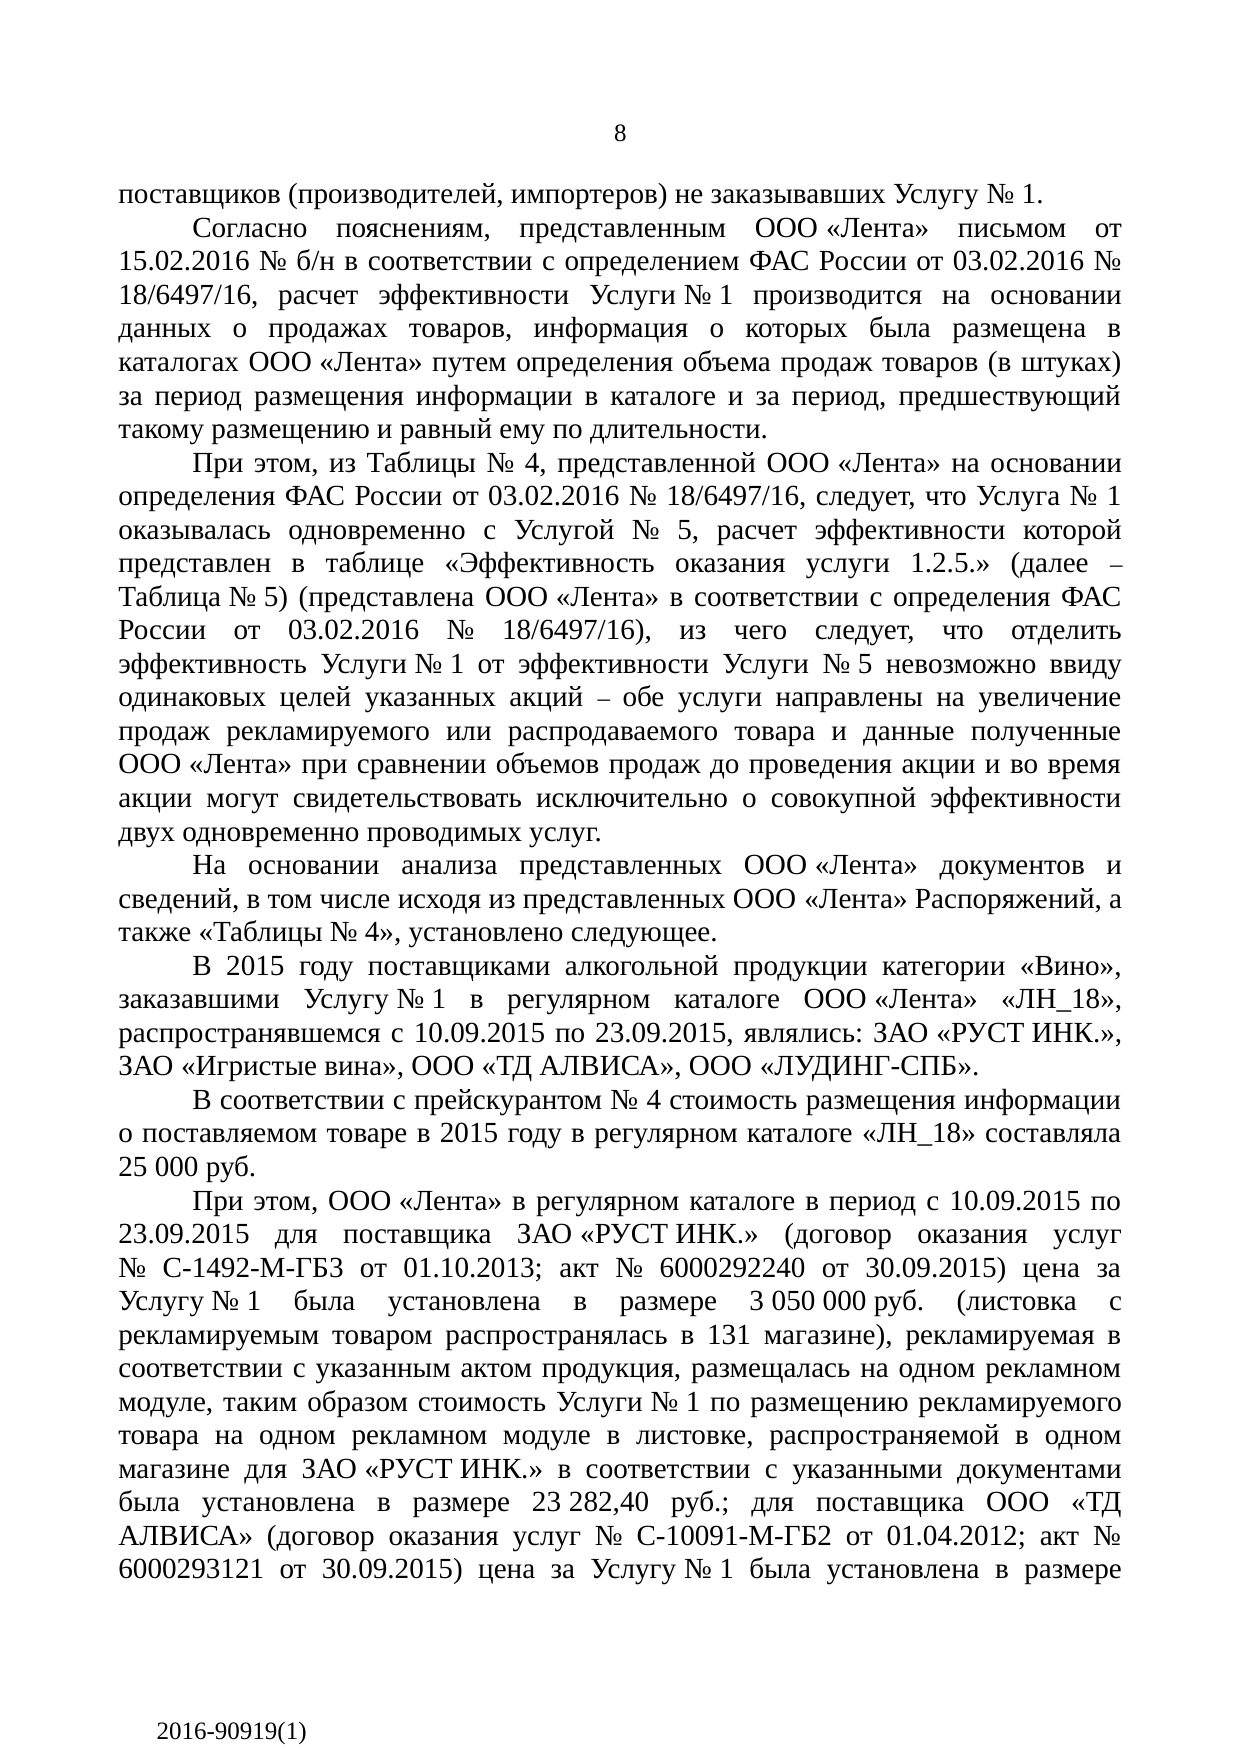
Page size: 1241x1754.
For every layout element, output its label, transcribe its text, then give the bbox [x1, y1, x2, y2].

text поставщиков (производителей, импортеров) не заказывавших Услугу № 1. [118, 176, 1122, 210]
text В соответствии с прейскурантом № 4 стоимость размещения информации о поставляемом товаре в 2015 году в регулярном каталоге «ЛН_18» составляла 25 000 руб. [118, 1082, 1122, 1183]
text При этом, ООО «Лента» в регулярном каталоге в период с 10.09.2015 по 23.09.2015 для поставщика ЗАО «РУСТ ИНК.» (договор оказания услуг № С-1492-М-ГБ3 от 01.10.2013; акт № 6000292240 от 30.09.2015) цена за Услугу № 1 была установлена в размере 3 050 000 руб. (листовка с рекламируемым товаром распространялась в 131 магазине), рекламируемая в соответствии с указанным актом продукция, размещалась на одном рекламном модуле, таким образом стоимость Услуги № 1 по размещению рекламируемого товара на одном рекламном модуле в листовке, распространяемой в одном магазине для ЗАО «РУСТ ИНК.» в соответствии с указанными документами была установлена в размере 23 282,40 руб.; для поставщика ООО «ТД АЛВИСА» (договор оказания услуг № С-10091-М-ГБ2 от 01.04.2012; акт № 6000293121 от 30.09.2015) цена за Услугу № 1 была установлена в размере [118, 1183, 1122, 1585]
text На основании анализа представленных ООО «Лента» документов и сведений, в том числе исходя из представленных ООО «Лента» Распоряжений, а также «Таблицы № 4», установлено следующее. [118, 847, 1122, 948]
text При этом, из Таблицы № 4, представленной ООО «Лента» на основании определения ФАС России от 03.02.2016 № 18/6497/16, следует, что Услуга № 1 оказывалась одновременно с Услугой № 5, расчет эффективности которой представлен в таблице «Эффективность оказания услуги 1.2.5.» (далее – Таблица № 5) (представлена ООО «Лента» в соответствии с определения ФАС России от 03.02.2016 № 18/6497/16), из чего следует, что отделить эффективность Услуги № 1 от эффективности Услуги № 5 невозможно ввиду одинаковых целей указанных акций – обе услуги направлены на увеличение продаж рекламируемого или распродаваемого товара и данные полученные ООО «Лента» при сравнении объемов продаж до проведения акции и во время акции могут свидетельствовать исключительно о совокупной эффективности двух одновременно проводимых услуг. [118, 445, 1122, 847]
text В 2015 году поставщиками алкогольной продукции категории «Вино», заказавшими Услугу № 1 в регулярном каталоге ООО «Лента» «ЛН_18», распространявшемся с 10.09.2015 по 23.09.2015, являлись: ЗАО «РУСТ ИНК.», ЗАО «Игристые вина», ООО «ТД АЛВИСА», ООО «ЛУДИНГ-СПБ». [118, 948, 1122, 1082]
text Согласно пояснениям, представленным ООО «Лента» письмом от 15.02.2016 № б/н в соответствии с определением ФАС России от 03.02.2016 № 18/6497/16, расчет эффективности Услуги № 1 производится на основании данных о продажах товаров, информация о которых была размещена в каталогах ООО «Лента» путем определения объема продаж товаров (в штуках) за период размещения информации в каталоге и за период, предшествующий такому размещению и равный ему по длительности. [118, 210, 1122, 445]
